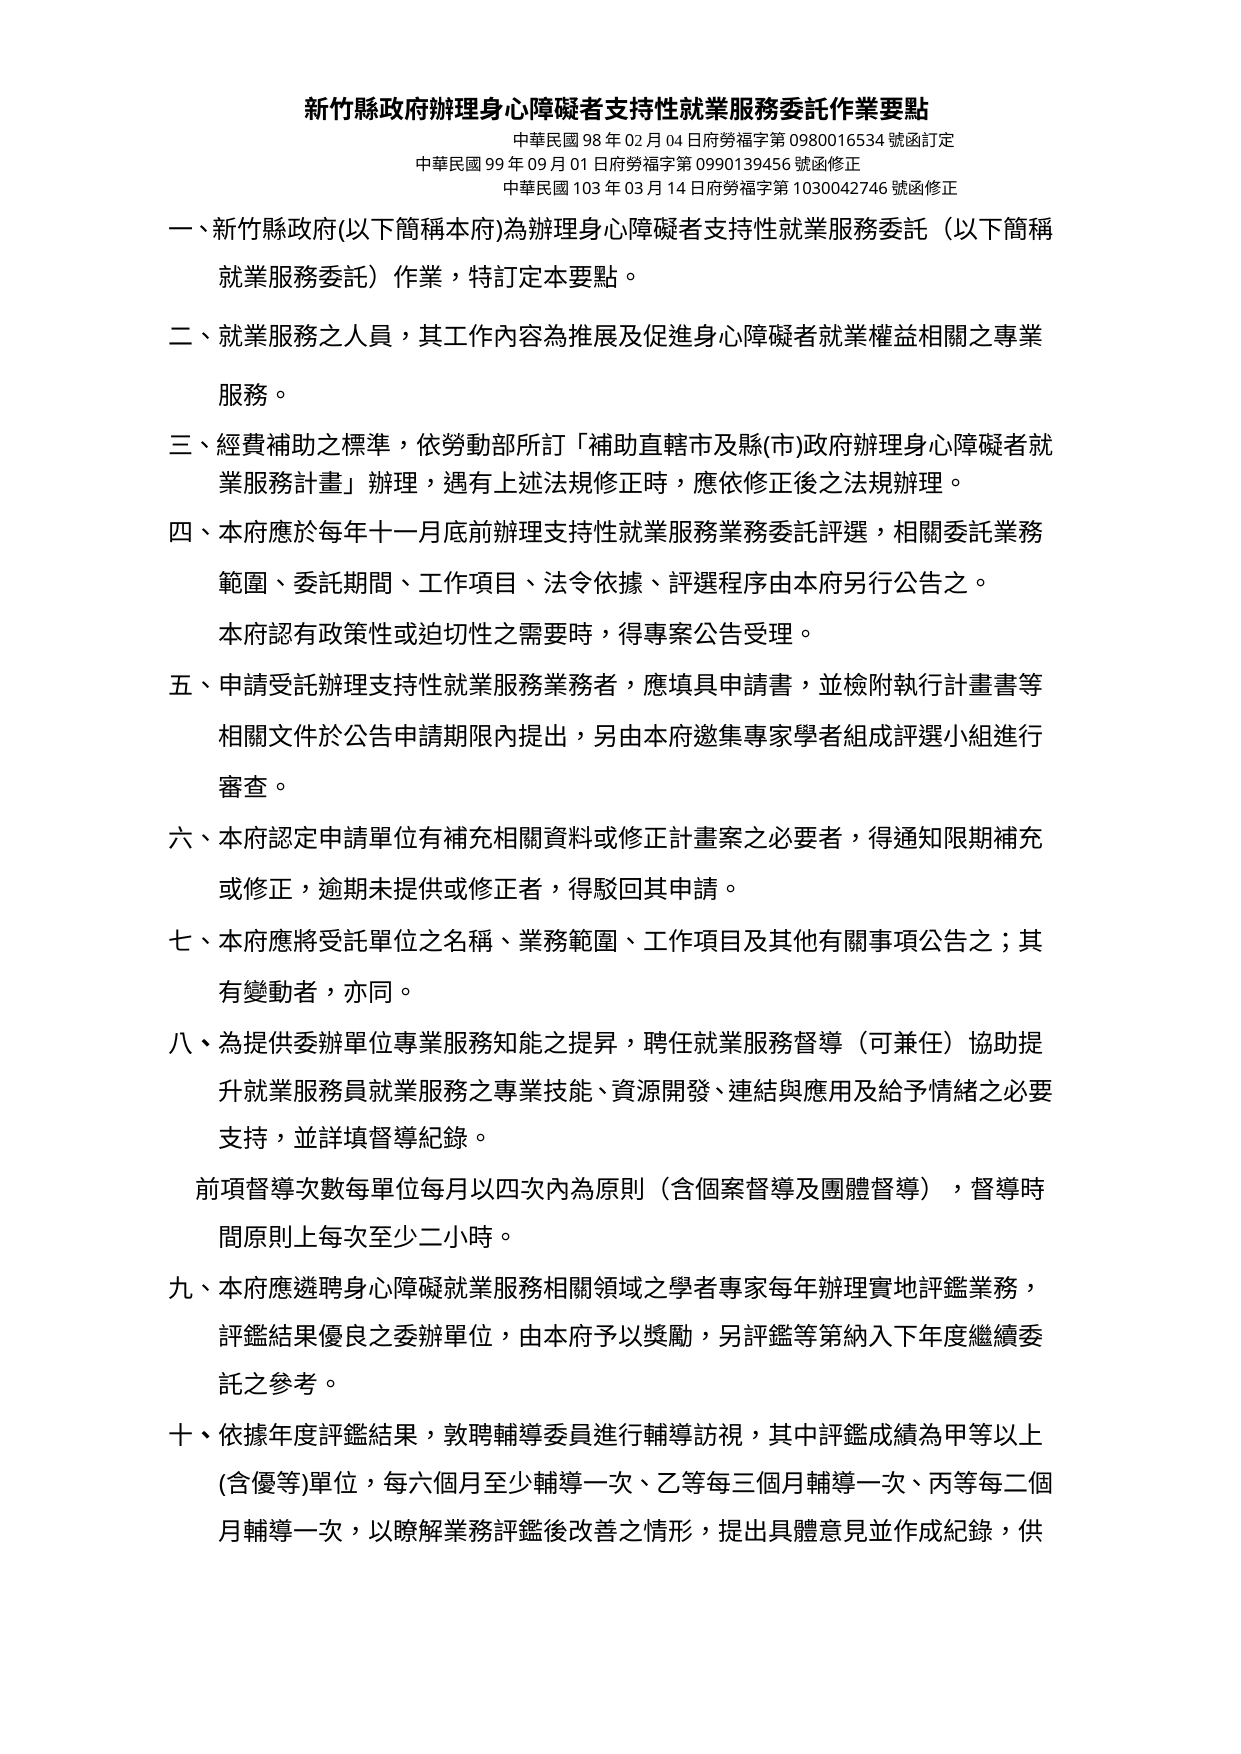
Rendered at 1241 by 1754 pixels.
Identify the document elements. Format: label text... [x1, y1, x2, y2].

text 二、就業服務之人員，其工作內容為推展及促進身心障礙者就業權益相關之專業 [169, 307, 1053, 355]
text 或修正，逾期未提供或修正者，得駁回其申請。 [219, 861, 1053, 908]
text 十、依據年度評鑑結果，敦聘輔導委員進行輔導訪視，其中評鑑成績為甲等以上(含優等)單位，每六個月至少輔導一次、乙等每三個月輔導一次、丙等每二個月輔導一次，以瞭解業務評鑑後改善之情形，提出具體意見並作成紀錄，供 [169, 1406, 1053, 1550]
text 八、為提供委辦單位專業服務知能之提昇，聘任就業服務督導（可兼任）協助提升就業服務員就業服務之專業技能、資源開發、連結與應用及給予情緒之必要支持，並詳填督導紀錄。 [169, 1014, 1053, 1157]
text 中華民國99年09月01日府勞福字第0990139456號函修正 [150, 151, 1069, 175]
text 一、新竹縣政府(以下簡稱本府)為辦理身心障礙者支持性就業服務委託（以下簡稱就業服務委託）作業，特訂定本要點。 [169, 200, 1053, 296]
text 有變動者，亦同。 [219, 963, 1053, 1011]
text 中華民國98年02月04日府勞福字第0980016534號函訂定 [150, 127, 1069, 151]
text 相關文件於公告申請期限內提出，另由本府邀集專家學者組成評選小組進行 [219, 707, 1053, 755]
text 新竹縣政府辦理身心障礙者支持性就業服務委託作業要點 [150, 89, 1069, 127]
text 範圍、委託期間、工作項目、法令依據、評選程序由本府另行公告之。 [219, 554, 1053, 602]
text 審查。 [219, 758, 1053, 806]
text 九、本府應遴聘身心障礙就業服務相關領域之學者專家每年辦理實地評鑑業務，評鑑結果優良之委辦單位，由本府予以獎勵，另評鑑等第納入下年度繼續委託之參考。 [169, 1259, 1053, 1403]
text 前項督導次數每單位每月以四次內為原則（含個案督導及團體督導），督導時間原則上每次至少二小時。 [169, 1161, 1053, 1256]
text 六、本府認定申請單位有補充相關資料或修正計畫案之必要者，得通知限期補充 [169, 809, 1053, 857]
text 中華民國103年03月14日府勞福字第1030042746號函修正 [150, 175, 1069, 200]
text 本府認有政策性或迫切性之需要時，得專案公告受理。 [169, 605, 1053, 653]
text 四、本府應於每年十一月底前辦理支持性就業服務業務委託評選，相關委託業務 [169, 503, 1053, 551]
text 服務。 [219, 366, 1053, 414]
text 七、本府應將受託單位之名稱、業務範圍、工作項目及其他有關事項公告之；其 [169, 912, 1053, 959]
text 三、經費補助之標準，依勞動部所訂「補助直轄市及縣(市)政府辦理身心障礙者就業服務計畫」辦理，遇有上述法規修正時，應依修正後之法規辦理。 [169, 425, 1053, 500]
text 五、申請受託辦理支持性就業服務業務者，應填具申請書，並檢附執行計畫書等 [169, 656, 1053, 704]
